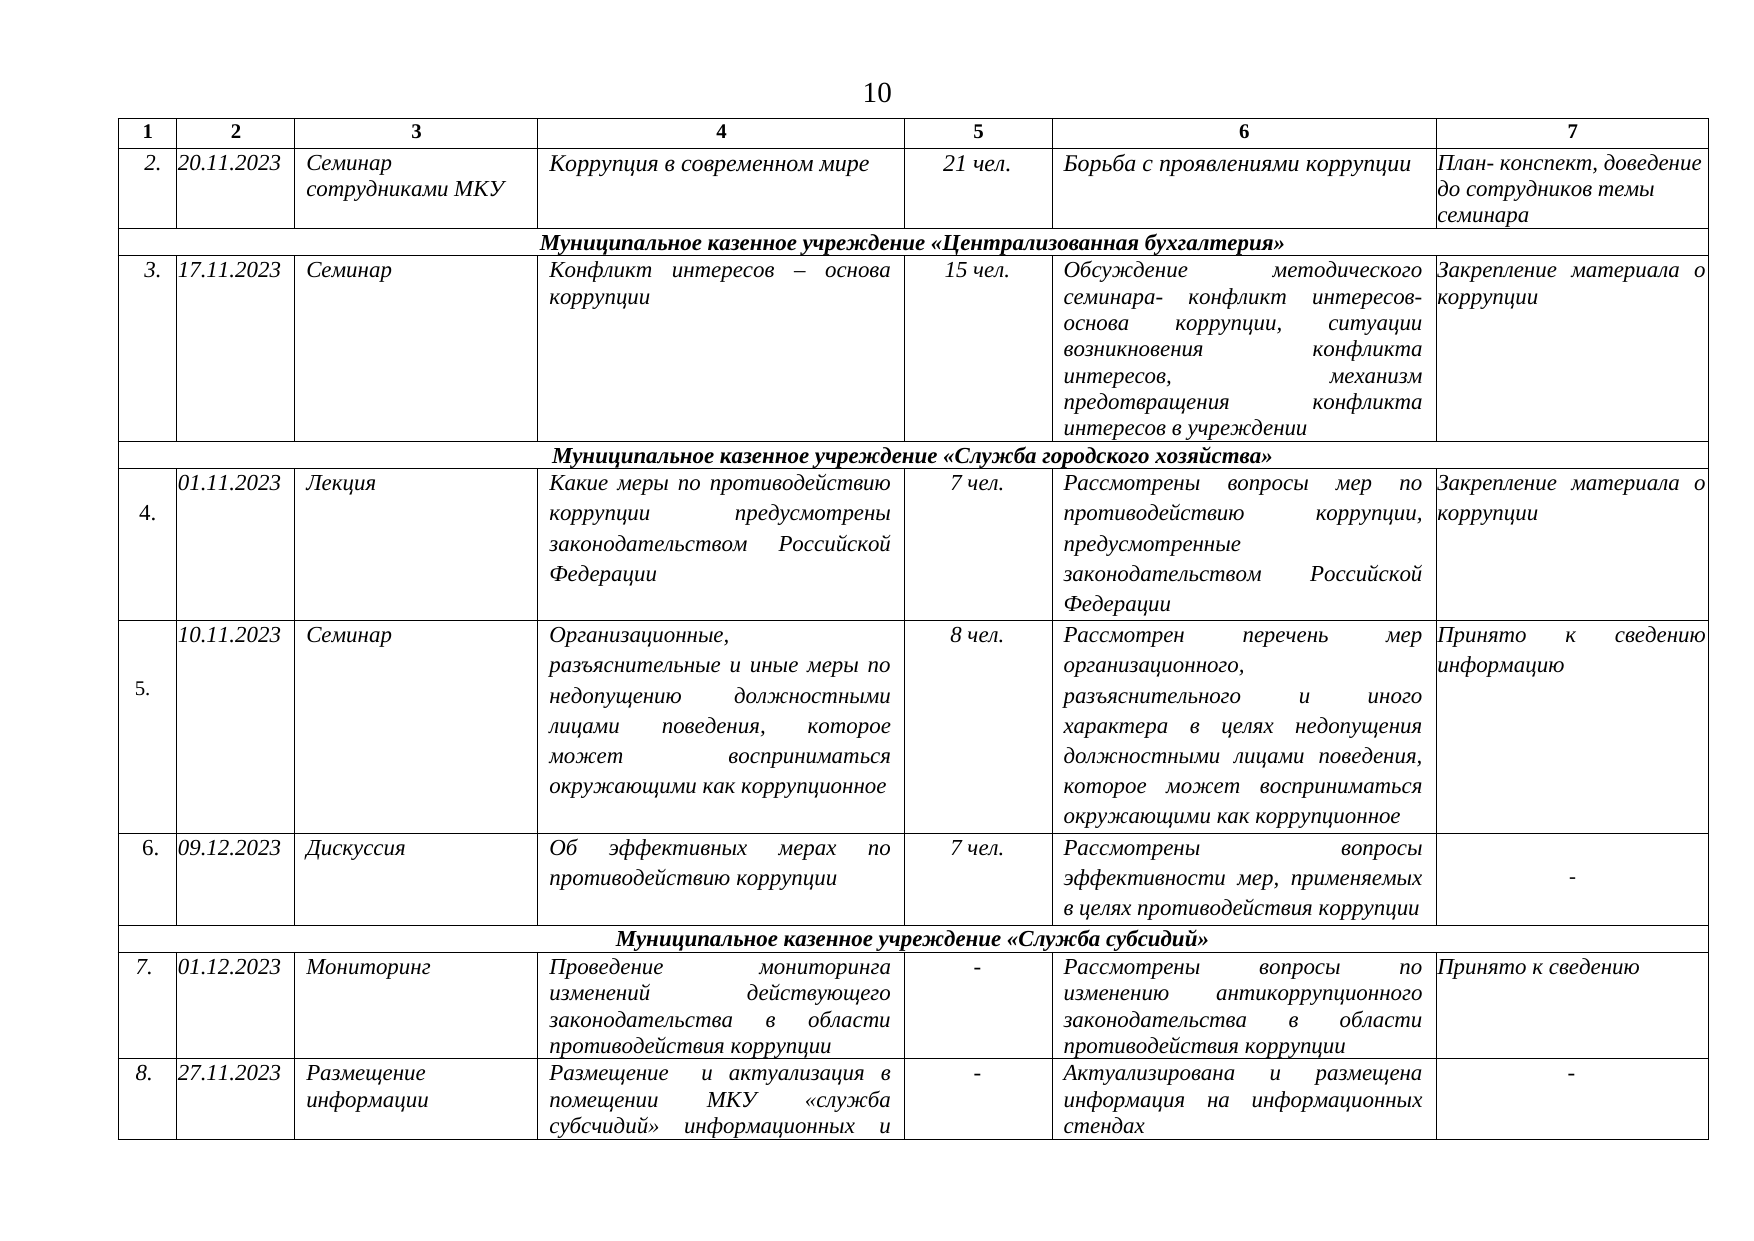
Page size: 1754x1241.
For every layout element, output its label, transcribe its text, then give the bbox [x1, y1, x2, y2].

table_header [1717, 118, 1721, 148]
table_cell [1717, 255, 1721, 441]
table_cell Коррупция в современном мире [538, 149, 904, 228]
table_cell Актуализирована и размещена информация на информационных стендах [1053, 1059, 1436, 1138]
table_cell 09.12.2023 [177, 834, 294, 924]
table_cell 10.11.2023 [177, 621, 294, 833]
table_cell [1717, 228, 1721, 255]
table_cell [1717, 148, 1721, 228]
table_cell Рассмотрены вопросы по изменению антикоррупционного законодательства в области противодействия коррупции [1053, 953, 1436, 1058]
table_cell Закрепление материала о коррупции [1437, 256, 1708, 441]
table_header 1 [119, 119, 176, 148]
table_cell Об эффективных мерах по противодействию коррупции [538, 834, 904, 924]
table_cell Рассмотрен перечень мер организационного, разъяснительного и иного характера в целях недопущения должностными лицами поведения, которое может восприниматься окружающими как коррупционное [1053, 621, 1436, 833]
table_cell 8 чел. [905, 621, 1052, 833]
table_cell [1709, 952, 1713, 1058]
table_header 7 [1437, 119, 1708, 148]
table_cell [1709, 1058, 1713, 1138]
table_cell - [1437, 834, 1708, 924]
table_cell [1717, 468, 1721, 620]
table_cell Муниципальное казенное учреждение «Служба субсидий» [119, 926, 1708, 952]
table_cell [1717, 833, 1721, 924]
table_cell Организационные, разъяснительные и иные меры по недопущению должностными лицами поведения, которое может восприниматься окружающими как коррупционное [538, 621, 904, 833]
table_header [1709, 118, 1713, 148]
table_cell [1709, 468, 1713, 620]
table_cell [1709, 620, 1713, 833]
table_cell [1709, 148, 1713, 228]
table_cell [1713, 468, 1717, 620]
table_cell - [905, 1059, 1052, 1138]
table_cell - [905, 953, 1052, 1058]
table_cell Конфликт интересов – основа коррупции [538, 256, 904, 441]
table_cell 7. [119, 953, 176, 1058]
table_cell [1717, 925, 1721, 952]
table_cell [1713, 952, 1717, 1058]
table_cell [1713, 1058, 1717, 1138]
table_cell [1709, 255, 1713, 441]
table_cell 01.12.2023 [177, 953, 294, 1058]
table_cell Семинар [295, 621, 537, 833]
table_cell [1713, 833, 1717, 924]
table_cell Принято к сведению [1437, 953, 1708, 1058]
table_cell Размещение информации [295, 1059, 537, 1138]
table_cell [1713, 148, 1717, 228]
table_header 6 [1053, 119, 1436, 148]
table_cell Мониторинг [295, 953, 537, 1058]
table_cell [1713, 925, 1717, 952]
table_cell Рассмотрены вопросы эффективности мер, применяемых в целях противодействия коррупции [1053, 834, 1436, 924]
table_cell [119, 149, 176, 228]
table_cell [1717, 952, 1721, 1058]
table_cell [119, 256, 176, 441]
table_cell Проведение мониторинга изменений действующего законодательства в области противодействия коррупции [538, 953, 904, 1058]
table_cell Муниципальное казенное учреждение «Централизованная бухгалтерия» [119, 229, 1708, 255]
table_cell Муниципальное казенное учреждение «Служба городского хозяйства» [119, 442, 1708, 468]
table_cell 7 чел. [905, 834, 1052, 924]
table_cell Принято к сведению информацию [1437, 621, 1708, 833]
table_cell 7 чел. [905, 469, 1052, 620]
table_cell Обсуждение методического семинара- конфликт интересов- основа коррупции, ситуации возникновения конфликта интересов, механизм предотвращения конфликта интересов в учреждении [1053, 256, 1436, 441]
table_cell Дискуссия [295, 834, 537, 924]
table_cell [1713, 441, 1717, 468]
table_cell Борьба с проявлениями коррупции [1053, 149, 1436, 228]
table_cell Лекция [295, 469, 537, 620]
table_cell [1709, 925, 1713, 952]
table_header 3 [295, 119, 537, 148]
table_cell Рассмотрены вопросы мер по противодействию коррупции, предусмотренные законодательством Российской Федерации [1053, 469, 1436, 620]
table_header [1713, 118, 1717, 148]
table_cell [1717, 441, 1721, 468]
table_cell 20.11.2023 [177, 149, 294, 228]
table_cell 4. [119, 469, 176, 620]
table_cell Какие меры по противодействию коррупции предусмотрены законодательством Российской Федерации [538, 469, 904, 620]
table_header 2 [177, 119, 294, 148]
table_cell [1713, 228, 1717, 255]
table_cell 27.11.2023 [177, 1059, 294, 1138]
table_cell [1717, 620, 1721, 833]
table_cell 5. [119, 621, 176, 833]
table_cell 15 чел. [905, 256, 1052, 441]
table_header 5 [905, 119, 1052, 148]
table_cell Размещение и актуализация в помещении МКУ «служба субсчидий» информационных и [538, 1059, 904, 1138]
table_cell [1713, 620, 1717, 833]
table_cell - [1437, 1059, 1708, 1138]
table_cell Закрепление материала о коррупции [1437, 469, 1708, 620]
table_cell 17.11.2023 [177, 256, 294, 441]
table_cell [1709, 441, 1713, 468]
table_cell 6. [119, 834, 176, 924]
table_cell План- конспект, доведение до сотрудников темы семинара [1437, 149, 1708, 228]
table_cell [1709, 833, 1713, 924]
table_cell 01.11.2023 [177, 469, 294, 620]
table_cell 21 чел. [905, 149, 1052, 228]
table_header 4 [538, 119, 904, 148]
table_cell 8. [119, 1059, 176, 1138]
table_cell [1717, 1058, 1721, 1138]
table_cell Семинар [295, 256, 537, 441]
table_cell [1709, 228, 1713, 255]
table_cell Семинар сотрудниками МКУ [295, 149, 537, 228]
table_cell [1713, 255, 1717, 441]
